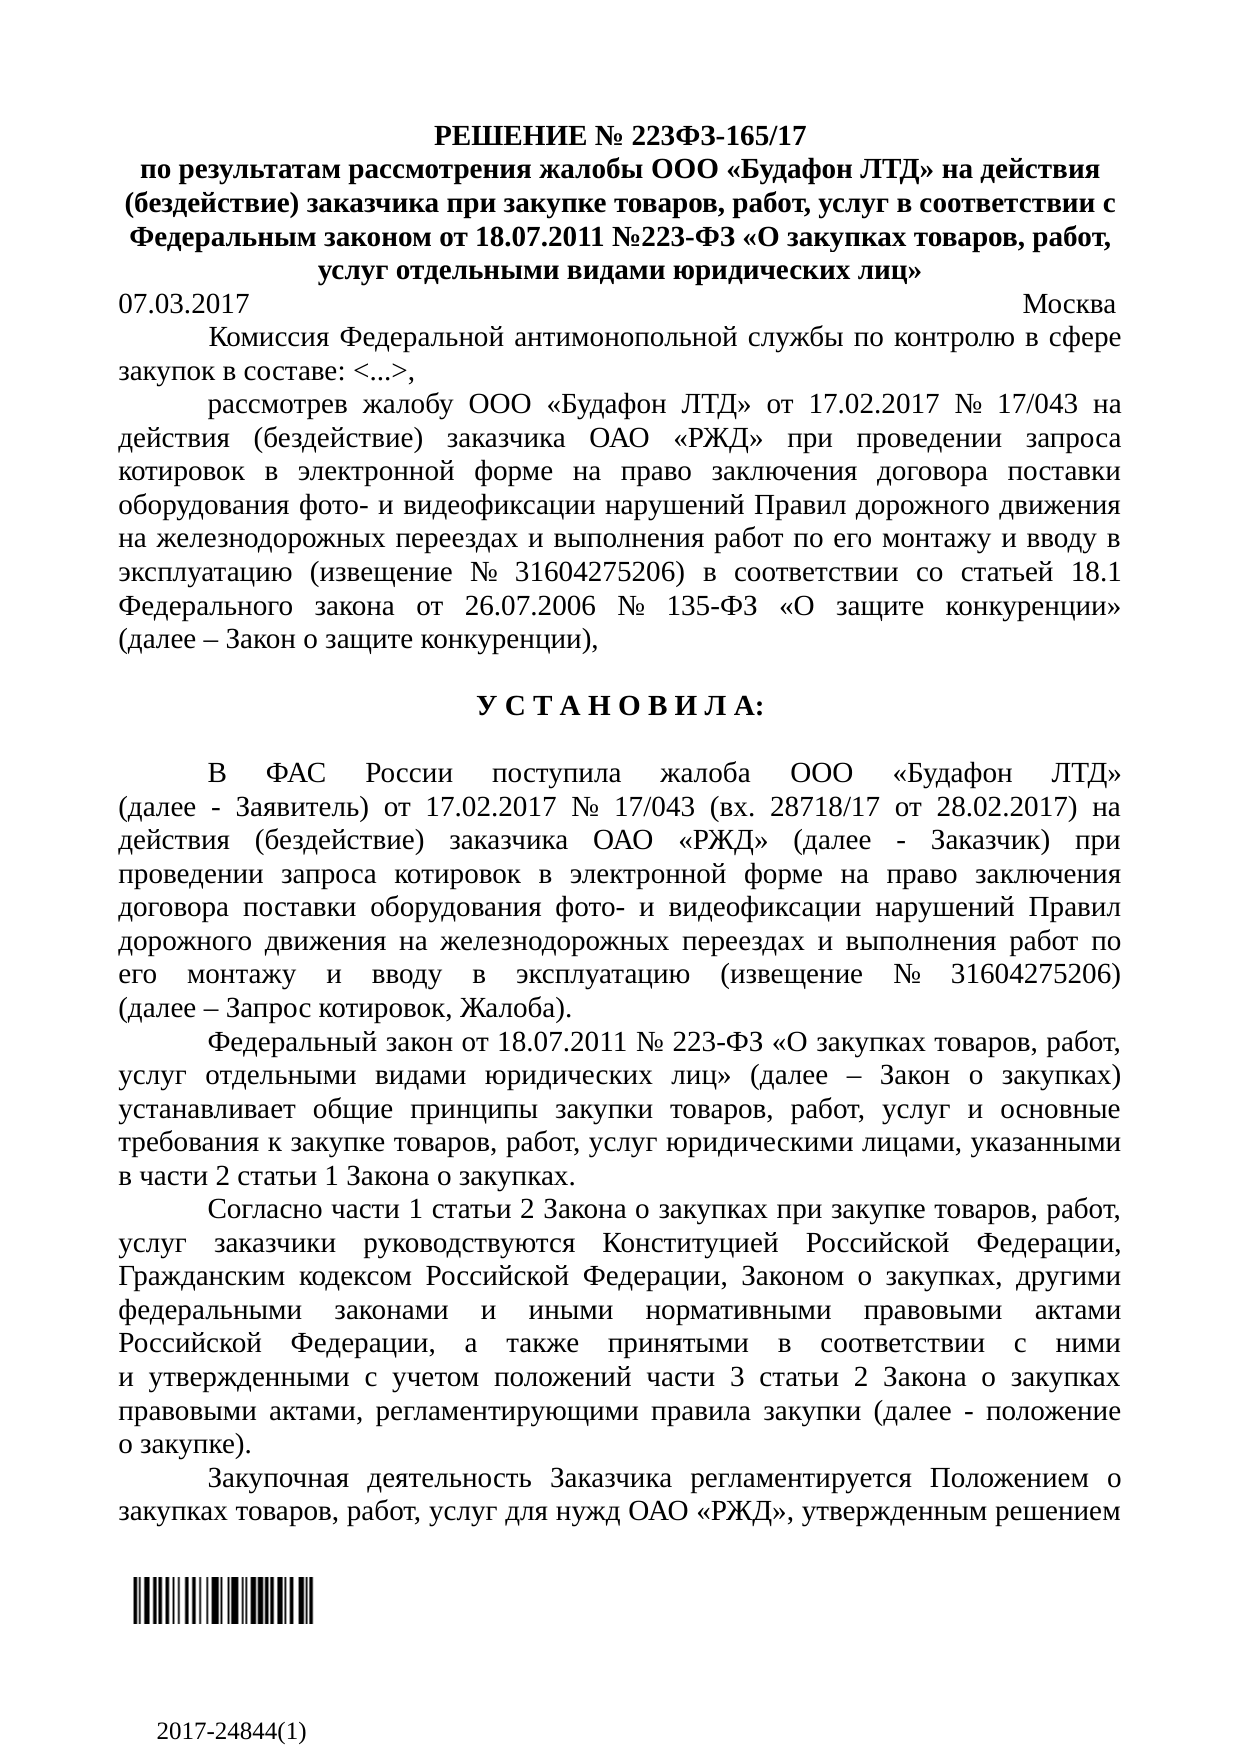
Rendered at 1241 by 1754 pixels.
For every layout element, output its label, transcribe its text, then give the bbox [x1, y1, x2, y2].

text Федеральный закон от 18.07.2011 № 223-ФЗ «О закупках товаров, работ, услуг отдельными видами юридических лиц» (далее – Закон о закупках) устанавливает общие принципы закупки товаров, работ, услуг и основные требования к закупке товаров, работ, услуг юридическими лицами, указанными в части 2 статьи 1 Закона о закупках. [118, 1024, 1122, 1191]
text Согласно части 1 статьи 2 Закона о закупках при закупке товаров, работ, услуг заказчики руководствуются Конституцией Российской Федерации, Гражданским кодексом Российской Федерации, Законом о закупках, другими федеральными законами и иными нормативными правовыми актами Российской Федерации, а также принятыми в соответствии с ними и утвержденными с учетом положений части 3 статьи 2 Закона о закупках правовыми актами, регламентирующими правила закупки (далее - положение о закупке). [118, 1191, 1122, 1460]
text Закупочная деятельность Заказчика регламентируется Положением о закупках товаров, работ, услуг для нужд ОАО «РЖД», утвержденным решением [118, 1460, 1122, 1527]
text РЕШЕНИЕ № 223ФЗ-165/17 [118, 118, 1122, 152]
text 07.03.2017 Москва [118, 286, 1122, 319]
text Комиссия Федеральной антимонопольной службы по контролю в сфере закупок в составе: <...>, [118, 319, 1122, 386]
text рассмотрев жалобу ООО «Будафон ЛТД» от 17.02.2017 № 17/043 на действия (бездействие) заказчика ОАО «РЖД» при проведении запроса котировок в электронной форме на право заключения договора поставки оборудования фото- и видеофиксации нарушений Правил дорожного движения на железнодорожных переездах и выполнения работ по его монтажу и вводу в эксплуатацию (извещение № 31604275206) в соответствии со статьей 18.1 Федерального закона от 26.07.2006 № 135-ФЗ «О защите конкуренции» (далее – Закон о защите конкуренции), [118, 386, 1122, 655]
picture [118, 1577, 331, 1624]
text В ФАС России поступила жалоба ООО «Будафон ЛТД» (далее - Заявитель) от 17.02.2017 № 17/043 (вх. 28718/17 от 28.02.2017) на действия (бездействие) заказчика ОАО «РЖД» (далее - Заказчик) при проведении запроса котировок в электронной форме на право заключения договора поставки оборудования фото- и видеофиксации нарушений Правил дорожного движения на железнодорожных переездах и выполнения работ по его монтажу и вводу в эксплуатацию (извещение № 31604275206) (далее – Запрос котировок, Жалоба). [118, 755, 1122, 1024]
text У С Т А Н О В И Л А: [118, 688, 1122, 722]
text по результатам рассмотрения жалобы ООО «Будафон ЛТД» на действия (бездействие) заказчика при закупке товаров, работ, услуг в соответствии с Федеральным законом от 18.07.2011 №223-ФЗ «О закупках товаров, работ, услуг отдельными видами юридических лиц» [118, 152, 1122, 286]
